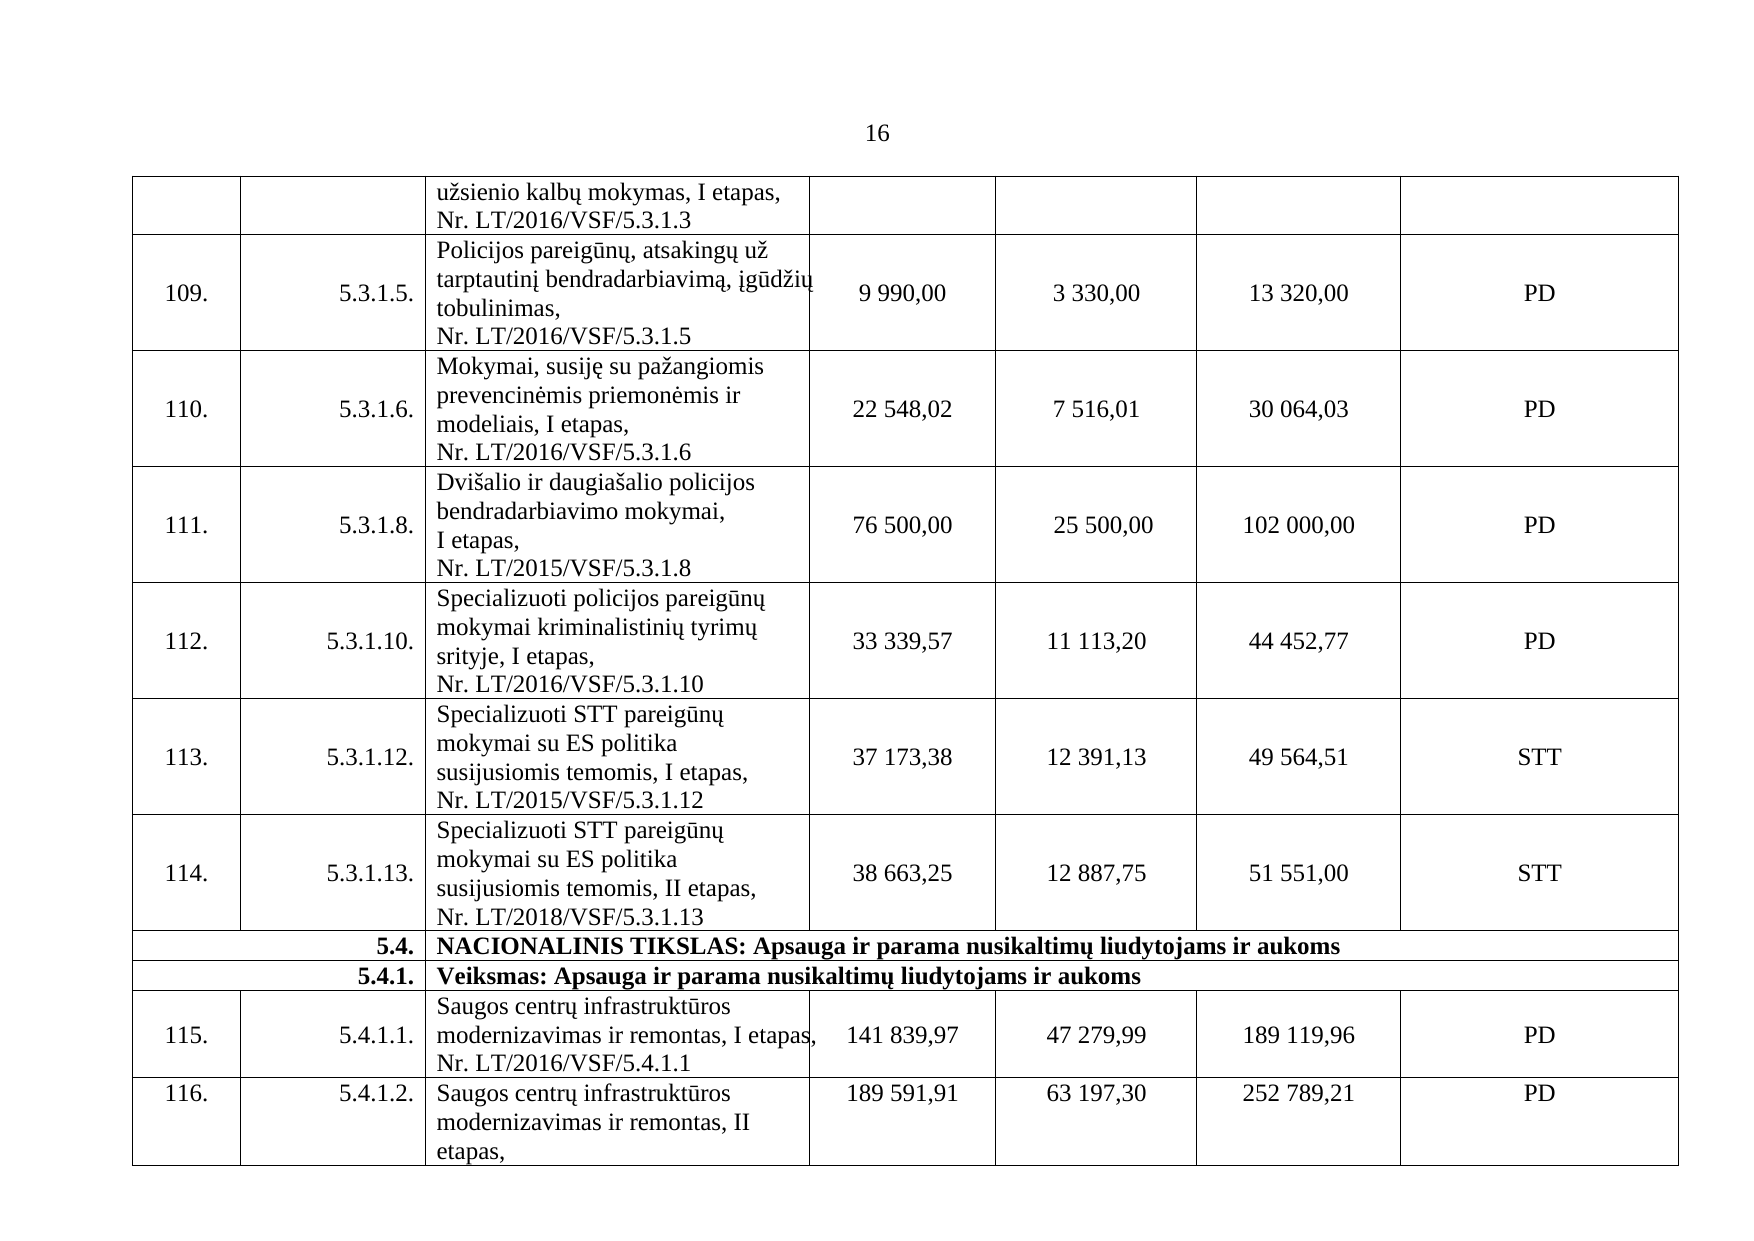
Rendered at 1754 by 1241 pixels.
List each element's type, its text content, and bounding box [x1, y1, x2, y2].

table_cell 5.3.1.10. [241, 583, 425, 698]
table_cell PD [1401, 991, 1678, 1077]
table_cell Veiksmas: Apsauga ir parama nusikaltimų liudytojams ir aukoms [426, 961, 1678, 990]
table_cell 5.4. [133, 931, 425, 960]
table_cell Policijos pareigūnų, atsakingų už tarptautinį bendradarbiavimą, įgūdžių tobulinimas, Nr. LT/2016/VSF/5.3.1.5 [426, 235, 809, 350]
table_cell [1197, 177, 1400, 234]
table_cell 109. [133, 235, 240, 350]
table_cell [1679, 1077, 1684, 1164]
table_cell 5.4.1.1. [241, 991, 425, 1077]
table_cell 112. [133, 583, 240, 698]
table_cell 113. [133, 699, 240, 814]
table_cell [1679, 814, 1684, 930]
table_cell 37 173,38 [810, 699, 995, 814]
table_cell PD [1401, 235, 1678, 350]
table_cell [1679, 930, 1684, 960]
table_cell 51 551,00 [1197, 815, 1400, 930]
table_cell 115. [133, 991, 240, 1077]
table_cell [1679, 698, 1684, 814]
table_cell Mokymai, susiję su pažangiomis prevencinėmis priemonėmis ir modeliais, I etapas, Nr. LT/2016/VSF/5.3.1.6 [426, 351, 809, 466]
table_cell 25 500,00 [996, 467, 1196, 582]
table_cell 11 113,20 [996, 583, 1196, 698]
table_cell 102 000,00 [1197, 467, 1400, 582]
table_cell 189 119,96 [1197, 991, 1400, 1077]
table_cell 38 663,25 [810, 815, 995, 930]
table_cell Saugos centrų infrastruktūros modernizavimas ir remontas, II etapas, [426, 1078, 809, 1164]
table_cell 5.4.1.2. [241, 1078, 425, 1164]
table_cell 44 452,77 [1197, 583, 1400, 698]
table_cell 9 990,00 [810, 235, 995, 350]
table_cell 5.3.1.8. [241, 467, 425, 582]
table_cell užsienio kalbų mokymas, I etapas, Nr. LT/2016/VSF/5.3.1.3 [426, 177, 809, 234]
table_cell [1679, 350, 1684, 466]
table_cell [810, 177, 995, 234]
table_cell 13 320,00 [1197, 235, 1400, 350]
table_cell 7 516,01 [996, 351, 1196, 466]
table_cell 12 887,75 [996, 815, 1196, 930]
table_cell 110. [133, 351, 240, 466]
table_cell Saugos centrų infrastruktūros modernizavimas ir remontas, I etapas, Nr. LT/2016/VSF/5.4.1.1 [426, 991, 809, 1077]
table_cell STT [1401, 815, 1678, 930]
table_cell [1679, 176, 1684, 234]
table_cell NACIONALINIS TIKSLAS: Apsauga ir parama nusikaltimų liudytojams ir aukoms [426, 931, 1678, 960]
table_cell 22 548,02 [810, 351, 995, 466]
table_cell PD [1401, 1078, 1678, 1164]
table_cell [1401, 177, 1678, 234]
table_cell 12 391,13 [996, 699, 1196, 814]
table_cell 5.3.1.13. [241, 815, 425, 930]
table_cell [1679, 466, 1684, 582]
table_cell 141 839,97 [810, 991, 995, 1077]
table_cell PD [1401, 583, 1678, 698]
table_cell Specializuoti STT pareigūnų mokymai su ES politika susijusiomis temomis, I etapas, Nr. LT/2015/VSF/5.3.1.12 [426, 699, 809, 814]
table_cell Dvišalio ir daugiašalio policijos bendradarbiavimo mokymai, I etapas, Nr. LT/2015/VSF/5.3.1.8 [426, 467, 809, 582]
table_cell [1679, 960, 1684, 990]
table_cell [133, 177, 240, 234]
table_cell 63 197,30 [996, 1078, 1196, 1164]
table_cell [1679, 582, 1684, 698]
table_cell 47 279,99 [996, 991, 1196, 1077]
table_cell 189 591,91 [810, 1078, 995, 1164]
table_cell 116. [133, 1078, 240, 1164]
table_cell 5.3.1.6. [241, 351, 425, 466]
table_cell 5.3.1.5. [241, 235, 425, 350]
table_cell 111. [133, 467, 240, 582]
table_cell PD [1401, 351, 1678, 466]
table_cell 114. [133, 815, 240, 930]
table_cell PD [1401, 467, 1678, 582]
table_cell Specializuoti policijos pareigūnų mokymai kriminalistinių tyrimų srityje, I etapas, Nr. LT/2016/VSF/5.3.1.10 [426, 583, 809, 698]
table_cell 5.3.1.12. [241, 699, 425, 814]
table_cell Specializuoti STT pareigūnų mokymai su ES politika susijusiomis temomis, II etapas, Nr. LT/2018/VSF/5.3.1.13 [426, 815, 809, 930]
table_cell 33 339,57 [810, 583, 995, 698]
table_cell [1679, 990, 1684, 1077]
table_cell 30 064,03 [1197, 351, 1400, 466]
table_cell [1679, 234, 1684, 350]
table_cell 76 500,00 [810, 467, 995, 582]
table_cell 252 789,21 [1197, 1078, 1400, 1164]
table_cell 3 330,00 [996, 235, 1196, 350]
table_cell [996, 177, 1196, 234]
table_cell 5.4.1. [133, 961, 425, 990]
table_cell 49 564,51 [1197, 699, 1400, 814]
table_cell STT [1401, 699, 1678, 814]
table_cell [241, 177, 425, 234]
